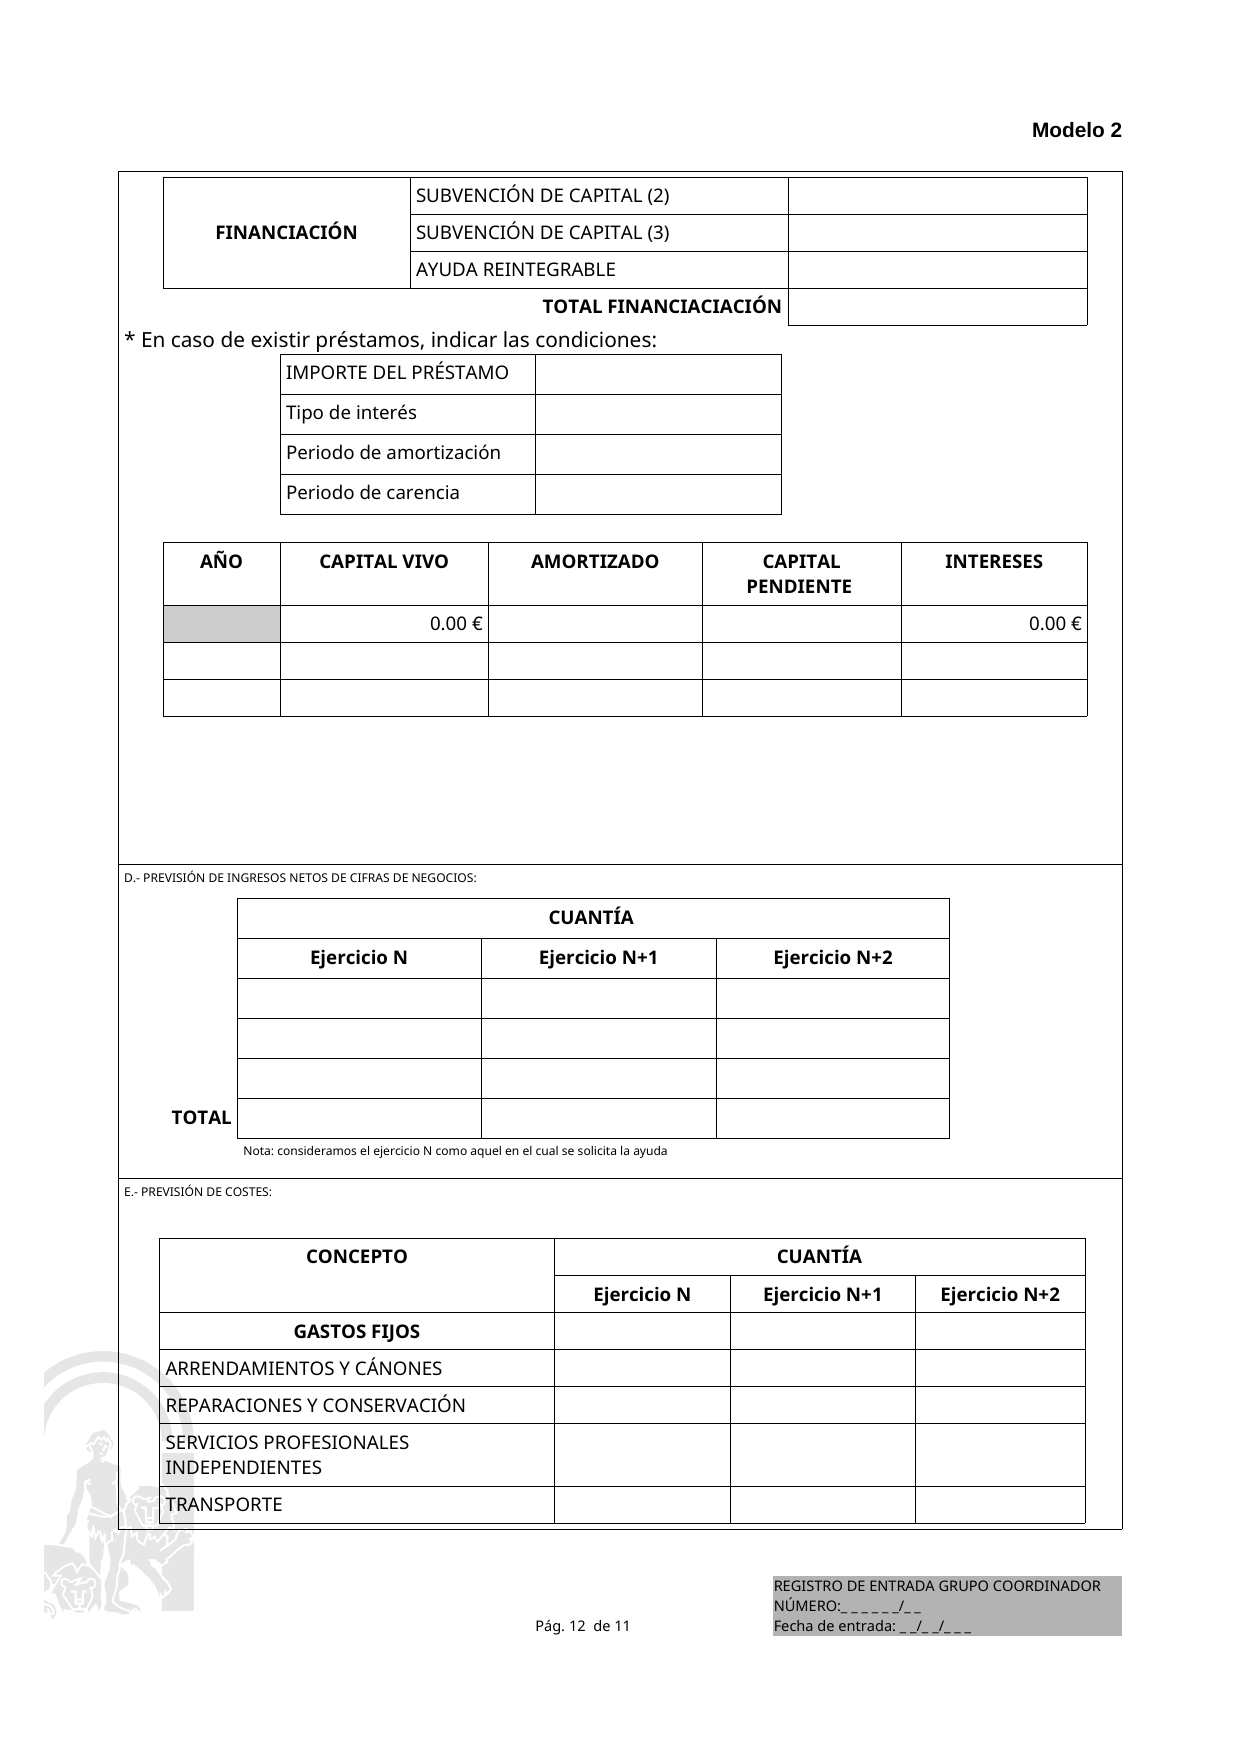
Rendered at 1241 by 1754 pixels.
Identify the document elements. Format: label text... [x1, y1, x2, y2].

table_cell [916, 1487, 1085, 1523]
table_cell [238, 1019, 481, 1058]
table_header IMPORTE DEL PRÉSTAMO [281, 355, 535, 393]
table_cell [703, 643, 901, 679]
table_cell [555, 1487, 730, 1523]
table_header [536, 355, 781, 393]
table_cell Ejercicio N+2 [717, 939, 949, 978]
table_cell [555, 1387, 730, 1423]
table_cell REPARACIONES Y CONSERVACIÓN [177, 1387, 554, 1423]
table_cell [555, 1350, 730, 1386]
table_cell [125, 1019, 237, 1058]
table_cell 0,00 € [902, 606, 1087, 642]
table_cell [238, 979, 481, 1018]
table_cell Ejercicio N+2 [916, 1276, 1085, 1312]
table_cell [536, 435, 781, 473]
table_cell [916, 1424, 1085, 1486]
table_cell TRANSPORTE [194, 1487, 554, 1523]
table_header AÑO [164, 543, 280, 605]
table_cell [482, 1099, 716, 1138]
table_header CAPITAL PENDIENTE [703, 543, 901, 605]
table_cell SERVICIOS PROFESIONALES INDEPENDIENTES [160, 1424, 554, 1486]
table_cell Ejercicio N [238, 939, 481, 978]
table_cell [717, 1059, 949, 1098]
table_cell [536, 395, 781, 433]
table_cell [489, 680, 702, 716]
table_cell [489, 606, 702, 642]
table_cell [789, 215, 1087, 251]
table_cell [902, 680, 1087, 716]
table_cell [789, 252, 1087, 288]
table_cell Ejercicio N+1 [731, 1276, 915, 1312]
table_cell [916, 1313, 1085, 1349]
table_cell E.- PREVISIÓN DE COSTES: [119, 1179, 1122, 1529]
table_header CONCEPTO [160, 1239, 554, 1312]
table_cell TOTAL [125, 1099, 237, 1138]
table_cell [281, 643, 488, 679]
table_cell SUBVENCIÓN DE CAPITAL (3) [411, 215, 788, 251]
table_cell [789, 289, 1087, 325]
table_cell Periodo de carencia [281, 475, 535, 513]
table_cell [238, 1059, 481, 1098]
table_cell [555, 1313, 730, 1349]
table_cell [902, 643, 1087, 679]
table_cell Periodo de amortización [281, 435, 535, 473]
table_cell [789, 178, 1087, 214]
table_cell [164, 606, 280, 642]
table_cell [163, 289, 410, 325]
table_cell [717, 1099, 949, 1138]
table_cell [717, 979, 949, 1018]
table_header CUANTÍA [238, 899, 949, 938]
table_cell [482, 1019, 716, 1058]
table_cell [482, 979, 716, 1018]
table_cell [164, 680, 280, 716]
table_cell GASTOS FIJOS [160, 1313, 554, 1349]
table_cell [731, 1387, 915, 1423]
table_header CUANTÍA [555, 1239, 1085, 1275]
table_cell 0,00 € [281, 606, 488, 642]
table_cell [489, 643, 702, 679]
table_cell FINANCIACIÓN [164, 178, 410, 288]
table_cell [703, 606, 901, 642]
table_cell [731, 1424, 915, 1486]
table_cell D.- PREVISIÓN DE INGRESOS NETOS DE CIFRAS DE NEGOCIOS: Nota: consideramos el ejercicio N como aquel en el cual se solicita la ayuda [119, 865, 1122, 1178]
table_cell [125, 939, 237, 978]
table_cell [717, 1019, 949, 1058]
table_header INTERESES [902, 543, 1087, 605]
table_cell [164, 643, 280, 679]
table_cell [703, 680, 901, 716]
table_cell SUBVENCIÓN DE CAPITAL (2) [411, 178, 788, 214]
table_cell [482, 1059, 716, 1098]
table_cell [125, 1059, 237, 1098]
table_cell [916, 1350, 1085, 1386]
table_cell [731, 1350, 915, 1386]
table_cell [536, 475, 781, 513]
table_cell [731, 1313, 915, 1349]
table_cell Ejercicio N [555, 1276, 730, 1312]
table_cell REPARACIONES Y CONSERVACIÓN [160, 1387, 180, 1423]
table_cell TOTAL FINANCIACIACIÓN [410, 289, 788, 325]
table_header CAPITAL VIVO [281, 543, 488, 605]
table_cell [238, 1099, 481, 1138]
table_cell [731, 1487, 915, 1523]
table_cell [916, 1387, 1085, 1423]
table_header AMORTIZADO [489, 543, 702, 605]
table_cell Tipo de interés [281, 395, 535, 433]
table_cell [281, 680, 488, 716]
table_cell * En caso de existir préstamos, indicar las condiciones: [119, 172, 1122, 864]
table_cell ARRENDAMIENTOS Y CÁNONES [160, 1350, 554, 1386]
table_cell AYUDA REINTEGRABLE [411, 252, 788, 288]
table_cell [555, 1424, 730, 1486]
table_cell [125, 979, 237, 1018]
table_header [125, 899, 237, 938]
table_cell Ejercicio N+1 [482, 939, 716, 978]
